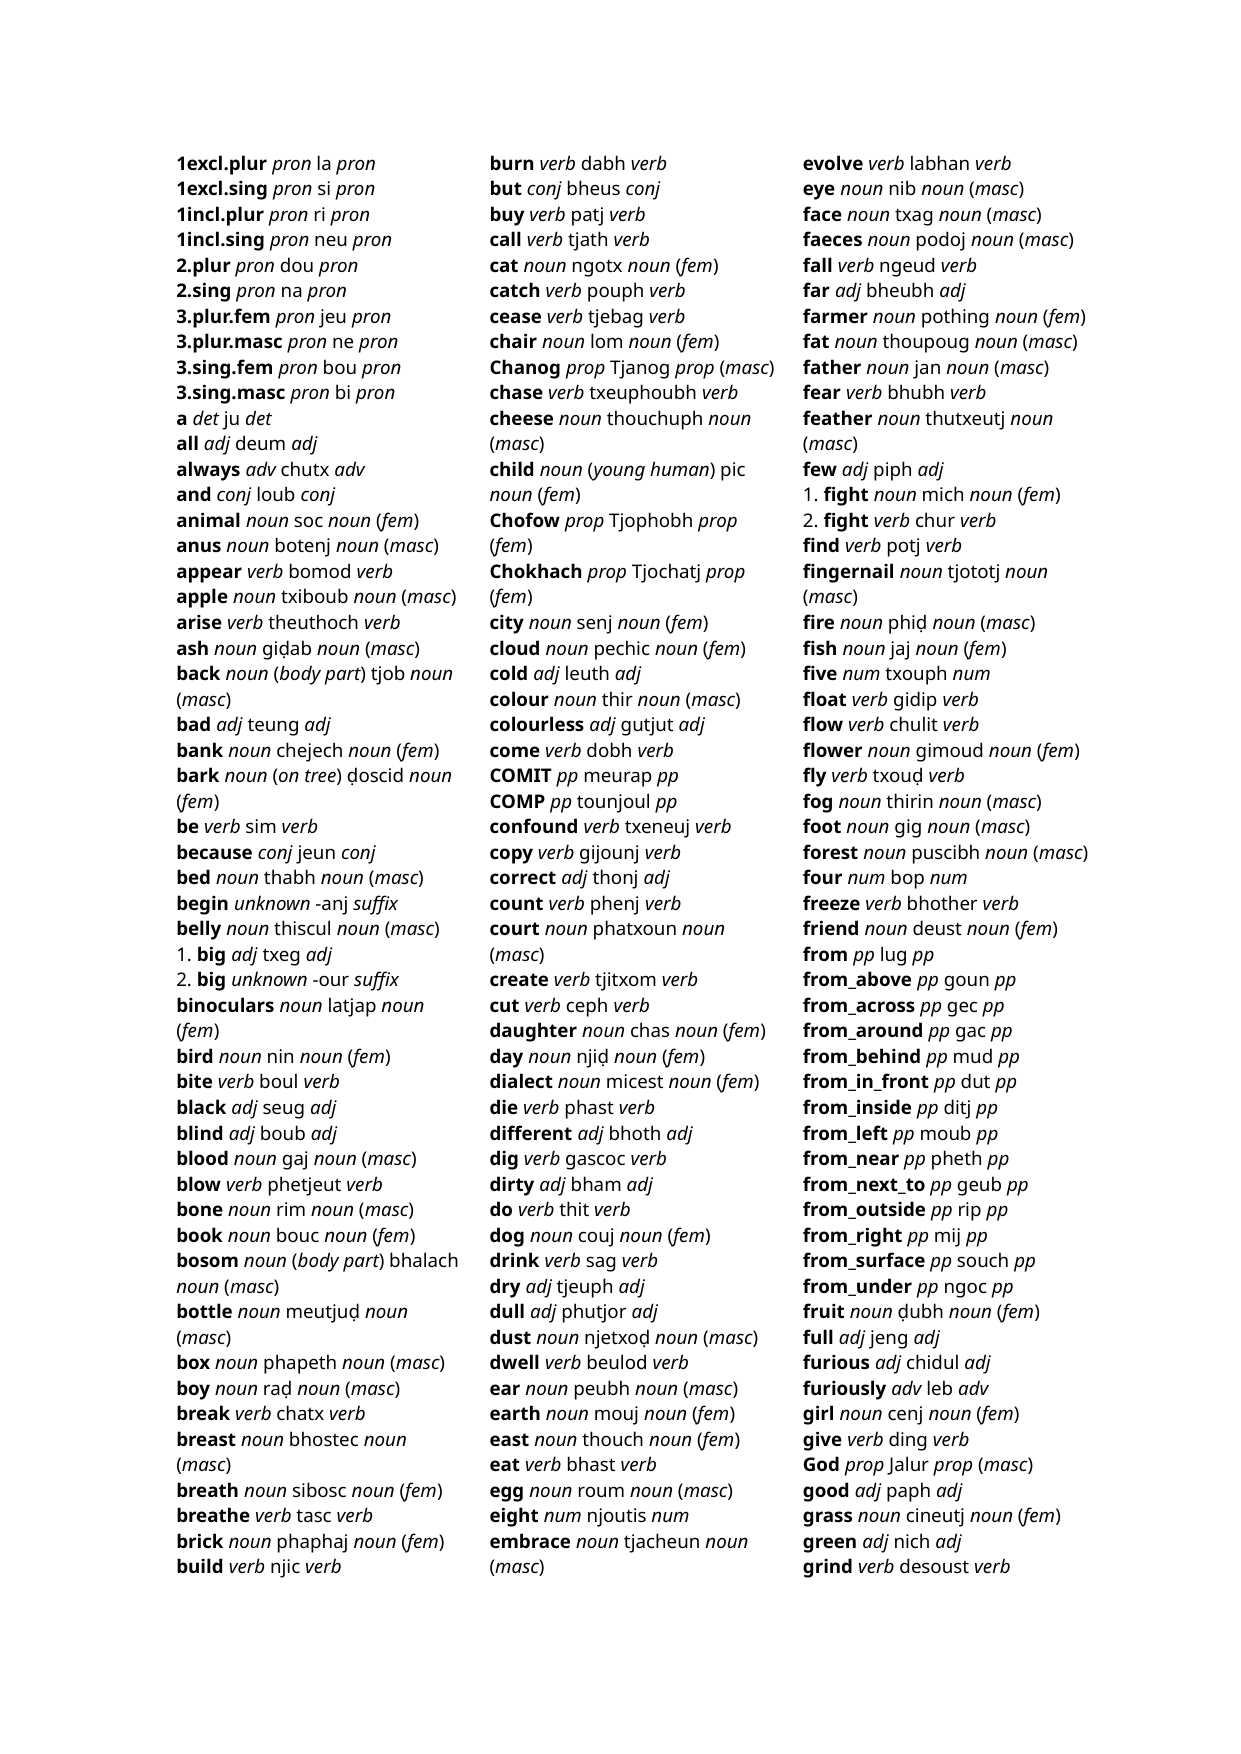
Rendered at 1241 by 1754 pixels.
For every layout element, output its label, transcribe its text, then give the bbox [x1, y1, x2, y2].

text flower noun gimoud noun (fem) [803, 737, 1090, 762]
text 2. big unknown -our suffix [176, 967, 463, 992]
text from_around pp gac pp [803, 1018, 1090, 1043]
text fire noun phiḍ noun (masc) [803, 609, 1090, 635]
text furious adj chidul adj [803, 1349, 1090, 1375]
text all adj deum adj [176, 431, 463, 456]
text bark noun (on tree) ḍoscid noun (fem) [176, 762, 463, 813]
text 2.plur pron dou pron [176, 252, 463, 278]
text boy noun raḍ noun (masc) [176, 1375, 463, 1401]
text from_under pp ngoc pp [803, 1273, 1090, 1298]
text eight num njoutis num [489, 1503, 777, 1528]
text from_behind pp mud pp [803, 1043, 1090, 1069]
text box noun phapeth noun (masc) [176, 1349, 463, 1375]
text dialect noun micest noun (fem) [489, 1069, 777, 1094]
text fingernail noun tjototj noun (masc) [803, 558, 1090, 609]
text ear noun peubh noun (masc) [489, 1375, 777, 1401]
text colourless adj gutjut adj [489, 711, 777, 737]
text few adj piph adj [803, 456, 1090, 482]
text create verb tjitxom verb [489, 967, 777, 992]
text green adj nich adj [803, 1528, 1090, 1554]
text 2.sing pron na pron [176, 278, 463, 303]
text Chokhach prop Tjochatj prop (fem) [489, 558, 777, 609]
text and conj loub conj [176, 482, 463, 507]
text bosom noun (body part) bhalach noun (masc) [176, 1247, 463, 1298]
text Chofow prop Tjophobh prop (fem) [489, 507, 777, 558]
text black adj seug adj [176, 1094, 463, 1120]
text fear verb bhubh verb [803, 380, 1090, 405]
text faeces noun podoj noun (masc) [803, 227, 1090, 252]
text animal noun soc noun (fem) [176, 507, 463, 533]
text bite verb boul verb [176, 1069, 463, 1094]
text burn verb dabh verb [489, 150, 777, 176]
text four num bop num [803, 864, 1090, 890]
text apple noun txiboub noun (masc) [176, 584, 463, 609]
text die verb phast verb [489, 1094, 777, 1120]
text 1. big adj txeg adj [176, 941, 463, 967]
text anus noun botenj noun (masc) [176, 533, 463, 558]
text friend noun deust noun (fem) [803, 916, 1090, 941]
text dog noun couj noun (fem) [489, 1222, 777, 1247]
text dust noun njetxoḍ noun (masc) [489, 1324, 777, 1349]
text blind adj boub adj [176, 1120, 463, 1145]
text dwell verb beulod verb [489, 1349, 777, 1375]
text cloud noun pechic noun (fem) [489, 635, 777, 660]
text eye noun nib noun (masc) [803, 176, 1090, 201]
text binoculars noun latjap noun (fem) [176, 992, 463, 1043]
text embrace noun tjacheun noun (masc) [489, 1528, 777, 1579]
text feather noun thutxeutj noun (masc) [803, 405, 1090, 456]
text five num txouph num [803, 660, 1090, 686]
text catch verb pouph verb [489, 278, 777, 303]
text fruit noun ḍubh noun (fem) [803, 1298, 1090, 1324]
text count verb phenj verb [489, 890, 777, 916]
text breath noun sibosc noun (fem) [176, 1477, 463, 1503]
text east noun thouch noun (fem) [489, 1426, 777, 1452]
text father noun jan noun (masc) [803, 354, 1090, 380]
text from_right pp mij pp [803, 1222, 1090, 1247]
text bottle noun meutjuḍ noun (masc) [176, 1298, 463, 1349]
text full adj jeng adj [803, 1324, 1090, 1349]
text appear verb bomod verb [176, 558, 463, 584]
text girl noun cenj noun (fem) [803, 1401, 1090, 1426]
text 3.plur.masc pron ne pron [176, 329, 463, 354]
text from_surface pp souch pp [803, 1247, 1090, 1273]
text grind verb desoust verb [803, 1554, 1090, 1579]
text from_inside pp ditj pp [803, 1094, 1090, 1120]
text from pp lug pp [803, 941, 1090, 967]
text COMIT pp meurap pp [489, 762, 777, 788]
text from_above pp goun pp [803, 967, 1090, 992]
text dirty adj bham adj [489, 1171, 777, 1196]
text 1incl.plur pron ri pron [176, 201, 463, 227]
text ash noun giḍab noun (masc) [176, 635, 463, 660]
text buy verb patj verb [489, 201, 777, 227]
text from_outside pp rip pp [803, 1196, 1090, 1222]
text furiously adv leb adv [803, 1375, 1090, 1401]
text face noun txag noun (masc) [803, 201, 1090, 227]
text daughter noun chas noun (fem) [489, 1018, 777, 1043]
text blood noun gaj noun (masc) [176, 1145, 463, 1171]
text do verb thit verb [489, 1196, 777, 1222]
text cheese noun thouchuph noun (masc) [489, 405, 777, 456]
text city noun senj noun (fem) [489, 609, 777, 635]
text float verb gidip verb [803, 686, 1090, 711]
text earth noun mouj noun (fem) [489, 1401, 777, 1426]
text foot noun gig noun (masc) [803, 813, 1090, 839]
text from_left pp moub pp [803, 1120, 1090, 1145]
text book noun bouc noun (fem) [176, 1222, 463, 1247]
text arise verb theuthoch verb [176, 609, 463, 635]
text come verb dobh verb [489, 737, 777, 762]
text be verb sim verb [176, 813, 463, 839]
text cat noun ngotx noun (fem) [489, 252, 777, 278]
text dull adj phutjor adj [489, 1298, 777, 1324]
text flow verb chulit verb [803, 711, 1090, 737]
text breast noun bhostec noun (masc) [176, 1426, 463, 1477]
text cold adj leuth adj [489, 660, 777, 686]
text eat verb bhast verb [489, 1452, 777, 1477]
text 1incl.sing pron neu pron [176, 227, 463, 252]
text break verb chatx verb [176, 1401, 463, 1426]
text dry adj tjeuph adj [489, 1273, 777, 1298]
text far adj bheubh adj [803, 278, 1090, 303]
text evolve verb labhan verb [803, 150, 1090, 176]
text child noun (young human) pic noun (fem) [489, 456, 777, 507]
text bone noun rim noun (masc) [176, 1196, 463, 1222]
text begin unknown -anj suffix [176, 890, 463, 916]
text egg noun roum noun (masc) [489, 1477, 777, 1503]
text confound verb txeneuj verb [489, 813, 777, 839]
text COMP pp tounjoul pp [489, 788, 777, 813]
text 1excl.plur pron la pron [176, 150, 463, 176]
text chair noun lom noun (fem) [489, 329, 777, 354]
text always adv chutx adv [176, 456, 463, 482]
text day noun njiḍ noun (fem) [489, 1043, 777, 1069]
text call verb tjath verb [489, 227, 777, 252]
text fish noun jaj noun (fem) [803, 635, 1090, 660]
text give verb ding verb [803, 1426, 1090, 1452]
text farmer noun pothing noun (fem) [803, 303, 1090, 329]
text cease verb tjebag verb [489, 303, 777, 329]
text from_in_front pp dut pp [803, 1069, 1090, 1094]
text 1excl.sing pron si pron [176, 176, 463, 201]
text chase verb txeuphoubh verb [489, 380, 777, 405]
text 3.sing.masc pron bi pron [176, 380, 463, 405]
text copy verb gijounj verb [489, 839, 777, 864]
text fly verb txouḍ verb [803, 762, 1090, 788]
text from_across pp gec pp [803, 992, 1090, 1018]
text forest noun puscibh noun (masc) [803, 839, 1090, 864]
text blow verb phetjeut verb [176, 1171, 463, 1196]
text cut verb ceph verb [489, 992, 777, 1018]
text drink verb sag verb [489, 1247, 777, 1273]
text freeze verb bhother verb [803, 890, 1090, 916]
text fall verb ngeud verb [803, 252, 1090, 278]
text 1. fight noun mich noun (fem) [803, 482, 1090, 507]
text a det ju det [176, 405, 463, 431]
text because conj jeun conj [176, 839, 463, 864]
text bank noun chejech noun (fem) [176, 737, 463, 762]
text belly noun thiscul noun (masc) [176, 916, 463, 941]
text court noun phatxoun noun (masc) [489, 916, 777, 967]
text fat noun thoupoug noun (masc) [803, 329, 1090, 354]
text colour noun thir noun (masc) [489, 686, 777, 711]
text Chanog prop Tjanog prop (masc) [489, 354, 777, 380]
text good adj paph adj [803, 1477, 1090, 1503]
text fog noun thirin noun (masc) [803, 788, 1090, 813]
text different adj bhoth adj [489, 1120, 777, 1145]
text 3.plur.fem pron jeu pron [176, 303, 463, 329]
text dig verb gascoc verb [489, 1145, 777, 1171]
text God prop Jalur prop (masc) [803, 1452, 1090, 1477]
text from_next_to pp geub pp [803, 1171, 1090, 1196]
text build verb njic verb [176, 1554, 463, 1579]
text brick noun phaphaj noun (fem) [176, 1528, 463, 1554]
text grass noun cineutj noun (fem) [803, 1503, 1090, 1528]
text from_near pp pheth pp [803, 1145, 1090, 1171]
text correct adj thonj adj [489, 864, 777, 890]
text 2. fight verb chur verb [803, 507, 1090, 533]
text breathe verb tasc verb [176, 1503, 463, 1528]
text find verb potj verb [803, 533, 1090, 558]
text but conj bheus conj [489, 176, 777, 201]
text bed noun thabh noun (masc) [176, 864, 463, 890]
text bad adj teung adj [176, 711, 463, 737]
text back noun (body part) tjob noun (masc) [176, 660, 463, 711]
text 3.sing.fem pron bou pron [176, 354, 463, 380]
text bird noun nin noun (fem) [176, 1043, 463, 1069]
